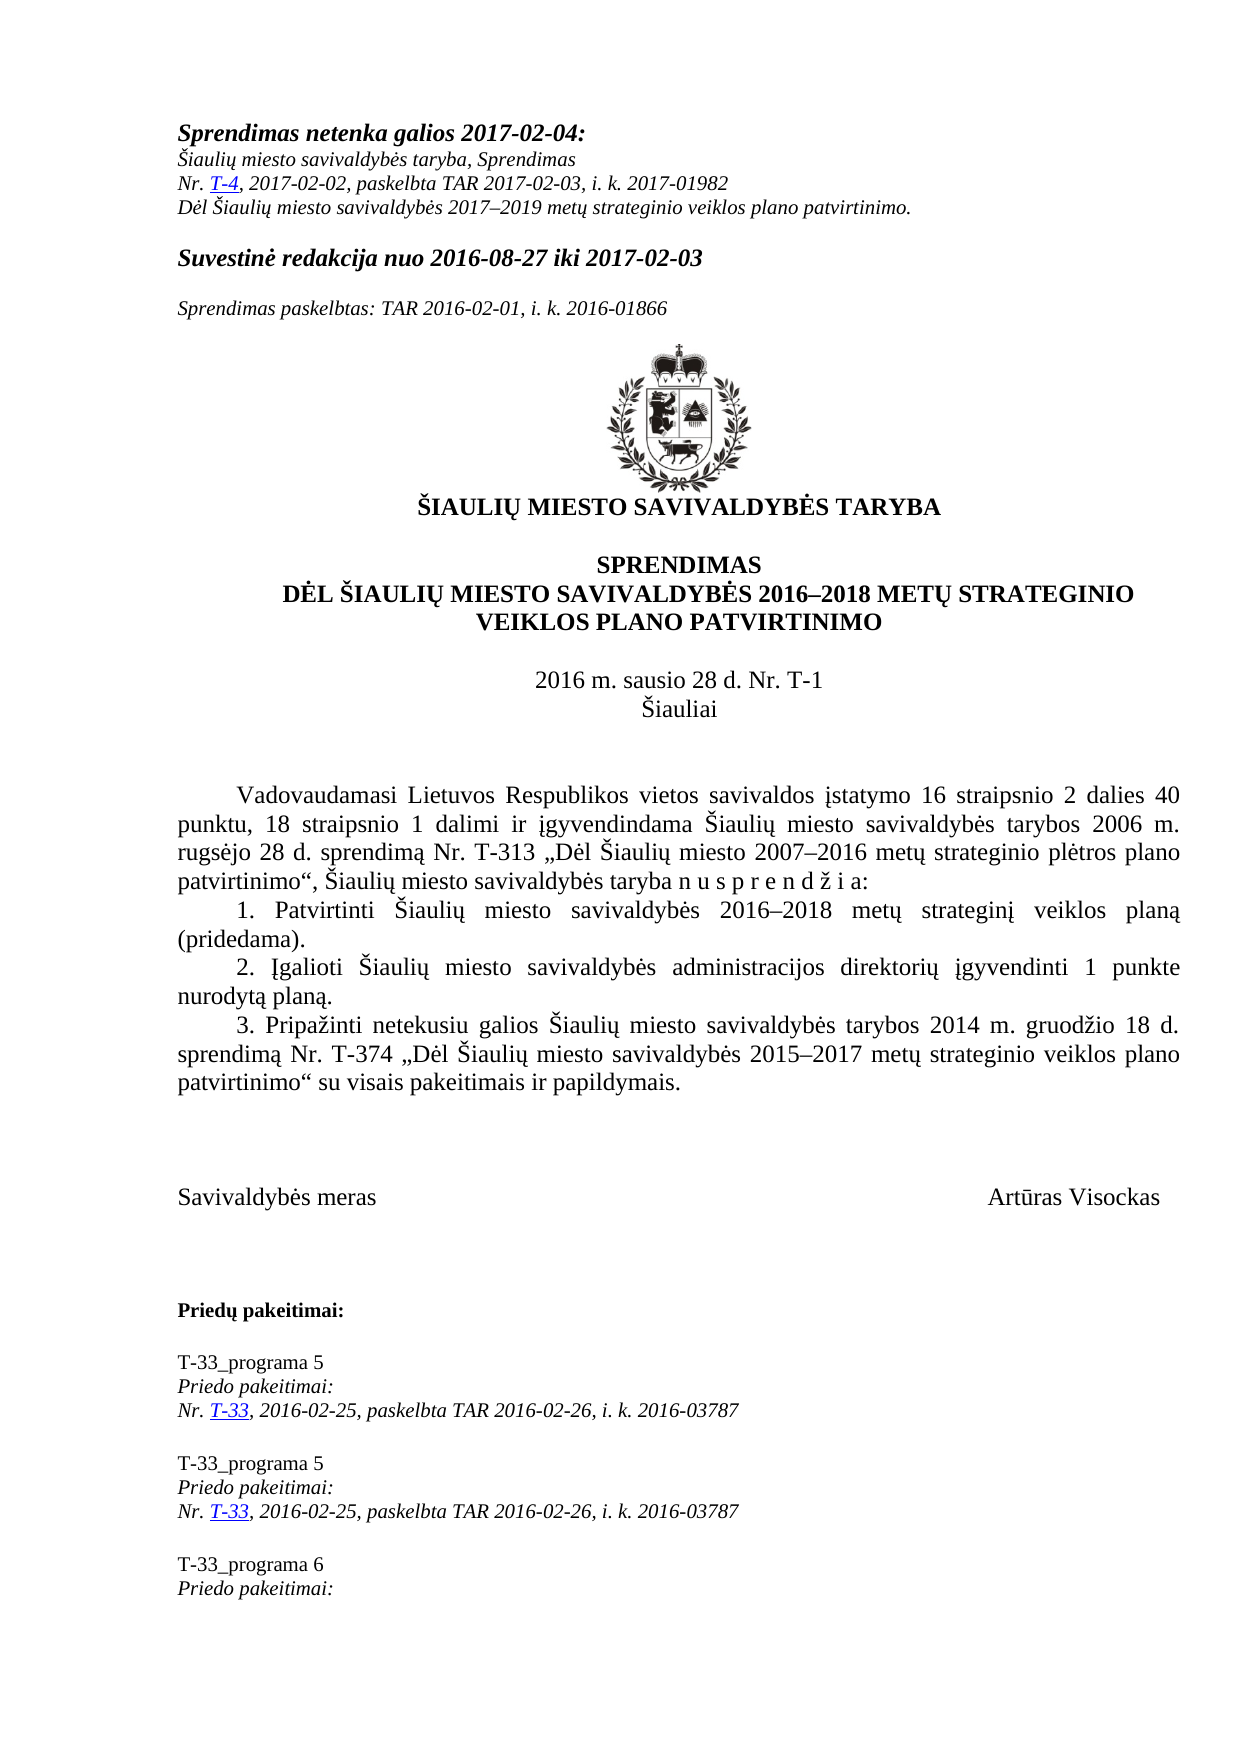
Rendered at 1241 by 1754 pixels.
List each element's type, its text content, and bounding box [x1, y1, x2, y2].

text Priedo pakeitimai: [177, 1374, 1181, 1398]
text Vadovaudamasi Lietuvos Respublikos vietos savivaldos įstatymo 16 straipsnio 2 dalies 40 punktu, 18 straipsnio 1 dalimi ir įgyvendindama Šiaulių miesto savivaldybės tarybos 2006 m. rugsėjo 28 d. sprendimą Nr. T-313 „Dėl Šiaulių miesto 2007–2016 metų strateginio plėtros plano patvirtinimo“, Šiaulių miesto savivaldybės taryba n u s p r e n d ž i a: [177, 780, 1181, 895]
text Savivaldybės meras Artūras Visockas [177, 1182, 1181, 1211]
text T-33_programa 6 [177, 1552, 1181, 1576]
text 3. Pripažinti netekusiu galios Šiaulių miesto savivaldybės tarybos 2014 m. gruodžio 18 d. sprendimą Nr. T-374 „Dėl Šiaulių miesto savivaldybės 2015–2017 metų strateginio veiklos plano patvirtinimo“ su visais pakeitimais ir papildymais. [177, 1010, 1181, 1096]
text Dėl Šiaulių miesto savivaldybės 2017–2019 metų strateginio veiklos plano patvirtinimo. [177, 195, 1181, 219]
text Sprendimas netenka galios 2017-02-04: [177, 118, 1181, 147]
text 1. Patvirtinti Šiaulių miesto savivaldybės 2016–2018 metų strateginį veiklos planą (pridedama). [177, 895, 1181, 952]
text Nr. T-33, 2016-02-25, paskelbta TAR 2016-02-26, i. k. 2016-03787 [177, 1398, 1181, 1422]
text 2016 m. sausio 28 d. Nr. T-1 [177, 665, 1181, 694]
text Sprendimas paskelbtas: TAR 2016-02-01, i. k. 2016-01866 [177, 296, 1181, 320]
text Šiauliai [177, 694, 1181, 722]
text Šiaulių miesto savivaldybės taryba, Sprendimas [177, 147, 1181, 171]
text Priedo pakeitimai: [177, 1475, 1181, 1499]
text DĖL ŠIAULIŲ MIESTO SAVIVALDYBĖS 2016–2018 METŲ STRATEGINIO VEIKLOS PLANO PATVIRTINIMO [177, 579, 1181, 636]
text Nr. T-4, 2017-02-02, paskelbta TAR 2017-02-03, i. k. 2017-01982 [177, 171, 1181, 195]
text 2. Įgalioti Šiaulių miesto savivaldybės administracijos direktorių įgyvendinti 1 punkte nurodytą planą. [177, 952, 1181, 1010]
text T-33_programa 5 [177, 1350, 1181, 1374]
text Suvestinė redakcija nuo 2016-08-27 iki 2017-02-03 [177, 243, 1181, 272]
text ŠIAULIŲ MIESTO SAVIVALDYBĖS TARYBA [177, 492, 1181, 521]
text Nr. T-33, 2016-02-25, paskelbta TAR 2016-02-26, i. k. 2016-03787 [177, 1499, 1181, 1523]
text SPRENDIMAS [177, 550, 1181, 579]
text T-33_programa 5 [177, 1451, 1181, 1475]
text Priedų pakeitimai: [177, 1297, 1181, 1322]
text Priedo pakeitimai: [177, 1576, 1181, 1600]
